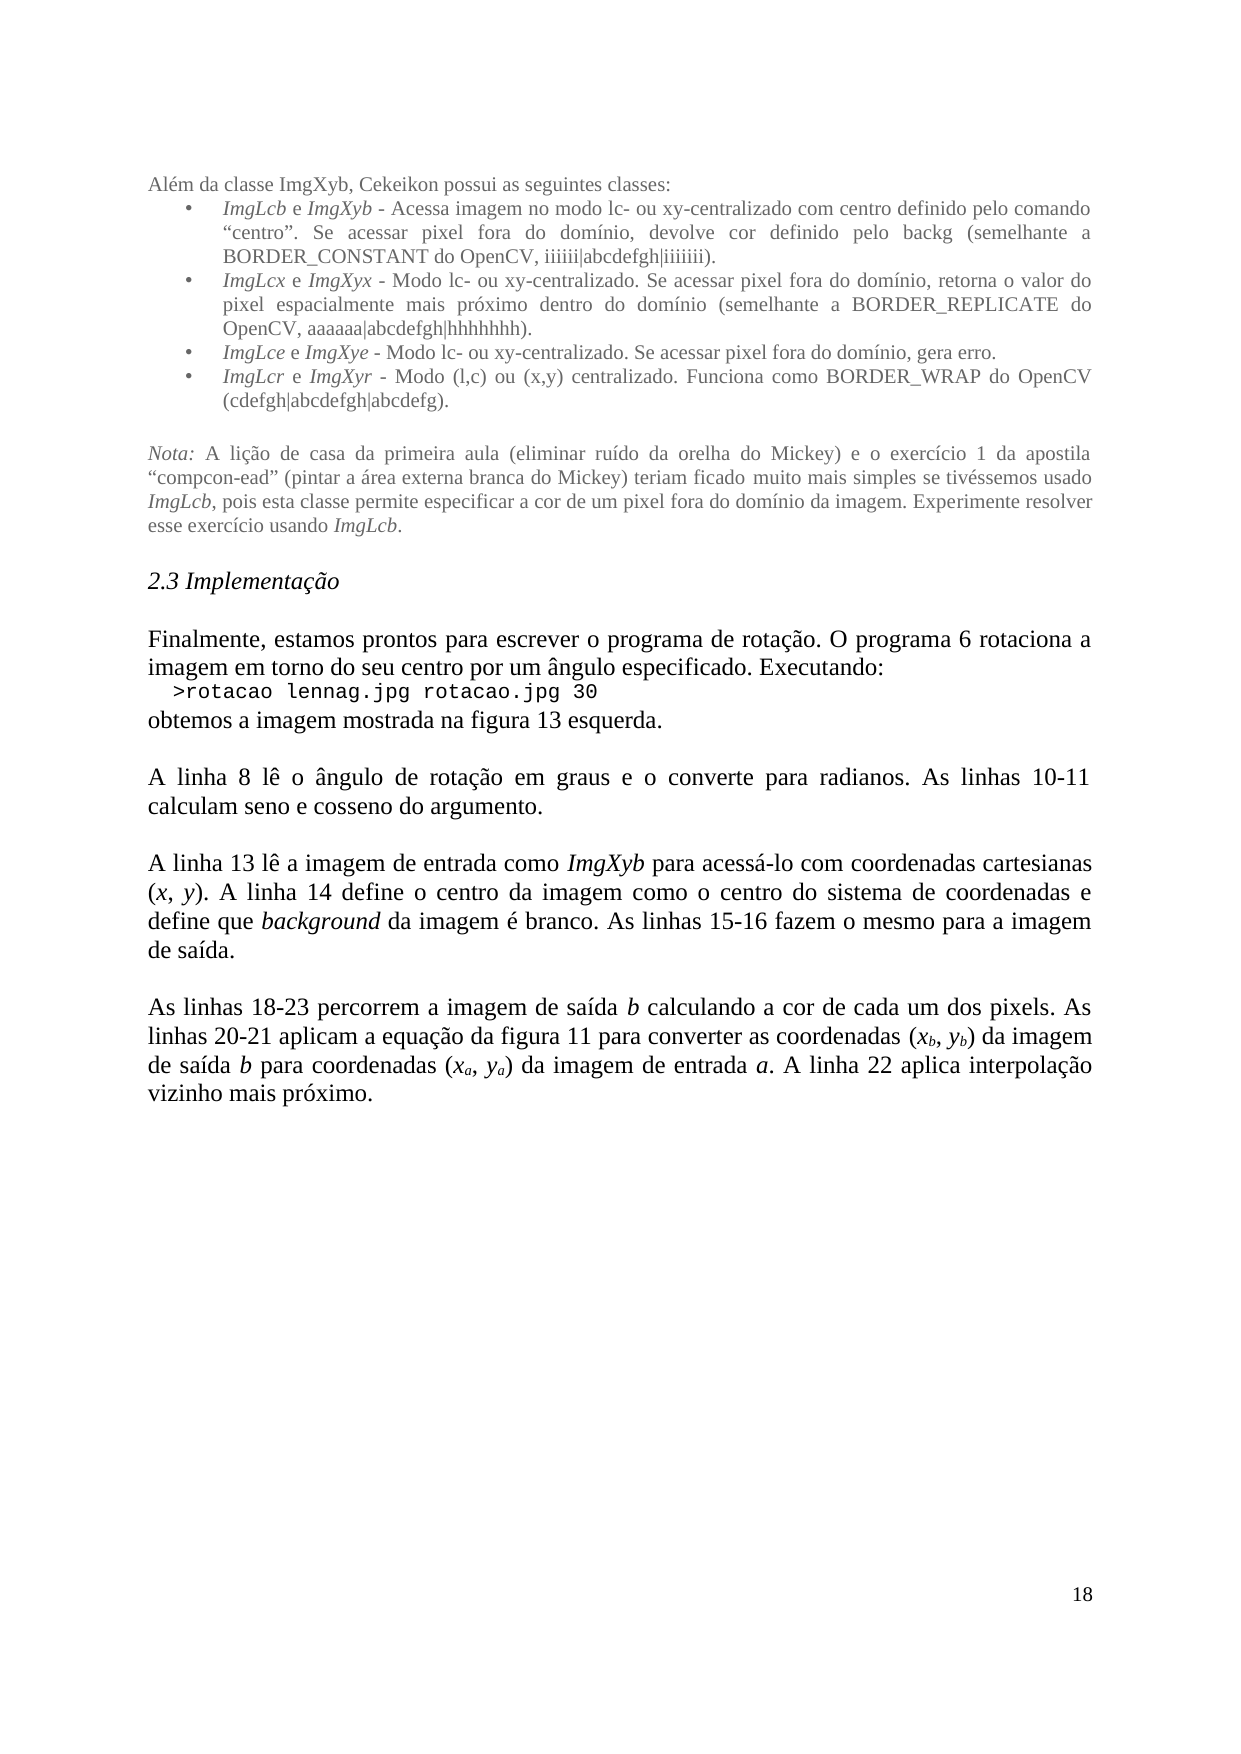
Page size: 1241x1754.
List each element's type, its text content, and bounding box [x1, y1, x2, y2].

text A linha 8 lê o ângulo de rotação em graus e o converte para radianos. As linhas 10-11 calculam seno e cosseno do argumento. [148, 762, 1092, 820]
text 2.3 Implementação [148, 566, 1092, 595]
text Além da classe ImgXyb, Cekeikon possui as seguintes classes: [148, 172, 1092, 196]
text A linha 13 lê a imagem de entrada como ImgXyb para acessá-lo com coordenadas cartesianas (x, y). A linha 14 define o centro da imagem como o centro do sistema de coordenadas e define que background da imagem é branco. As linhas 15-16 fazem o mesmo para a imagem de saída. [148, 848, 1092, 963]
text Finalmente, estamos prontos para escrever o programa de rotação. O programa 6 rotaciona a imagem em torno do seu centro por um ângulo especificado. Executando: [148, 624, 1092, 681]
text Nota: A lição de casa da primeira aula (eliminar ruído da orelha do Mickey) e o exercício 1 da apostila “compcon-ead” (pintar a área externa branca do Mickey) teriam ficado muito mais simples se tivéssemos usado ImgLcb, pois esta classe permite especificar a cor de um pixel fora do domínio da imagem. Experimente resolver esse exercício usando ImgLcb. [148, 441, 1092, 537]
list ImgLcx e ImgXyx - Modo lc- ou xy-centralizado. Se acessar pixel fora do domínio, retorna o valor do pixel espacialmente mais próximo dentro do domínio (semelhante a BORDER_REPLICATE do OpenCV, aaaaaa|abcdefgh|hhhhhhh). [185, 268, 1092, 340]
text As linhas 18-23 percorrem a imagem de saída b calculando a cor de cada um dos pixels. As linhas 20-21 aplicam a equação da figura 11 para converter as coordenadas (xb, yb) da imagem de saída b para coordenadas (xa, ya) da imagem de entrada a. A linha 22 aplica interpolação vizinho mais próximo. [148, 992, 1092, 1107]
text obtemos a imagem mostrada na figura 13 esquerda. [148, 705, 1092, 733]
list ImgLce e ImgXye - Modo lc- ou xy-centralizado. Se acessar pixel fora do domínio, gera erro. [185, 340, 1092, 364]
list ImgLcb e ImgXyb - Acessa imagem no modo lc- ou xy-centralizado com centro definido pelo comando “centro”. Se acessar pixel fora do domínio, devolve cor definido pelo backg (semelhante a BORDER_CONSTANT do OpenCV, iiiiii|abcdefgh|iiiiiii). [185, 196, 1092, 268]
text >rotacao lennag.jpg rotacao.jpg 30 [148, 681, 1092, 705]
list ImgLcr e ImgXyr - Modo (l,c) ou (x,y) centralizado. Funciona como BORDER_WRAP do OpenCV (cdefgh|abcdefgh|abcdefg). [185, 364, 1092, 412]
